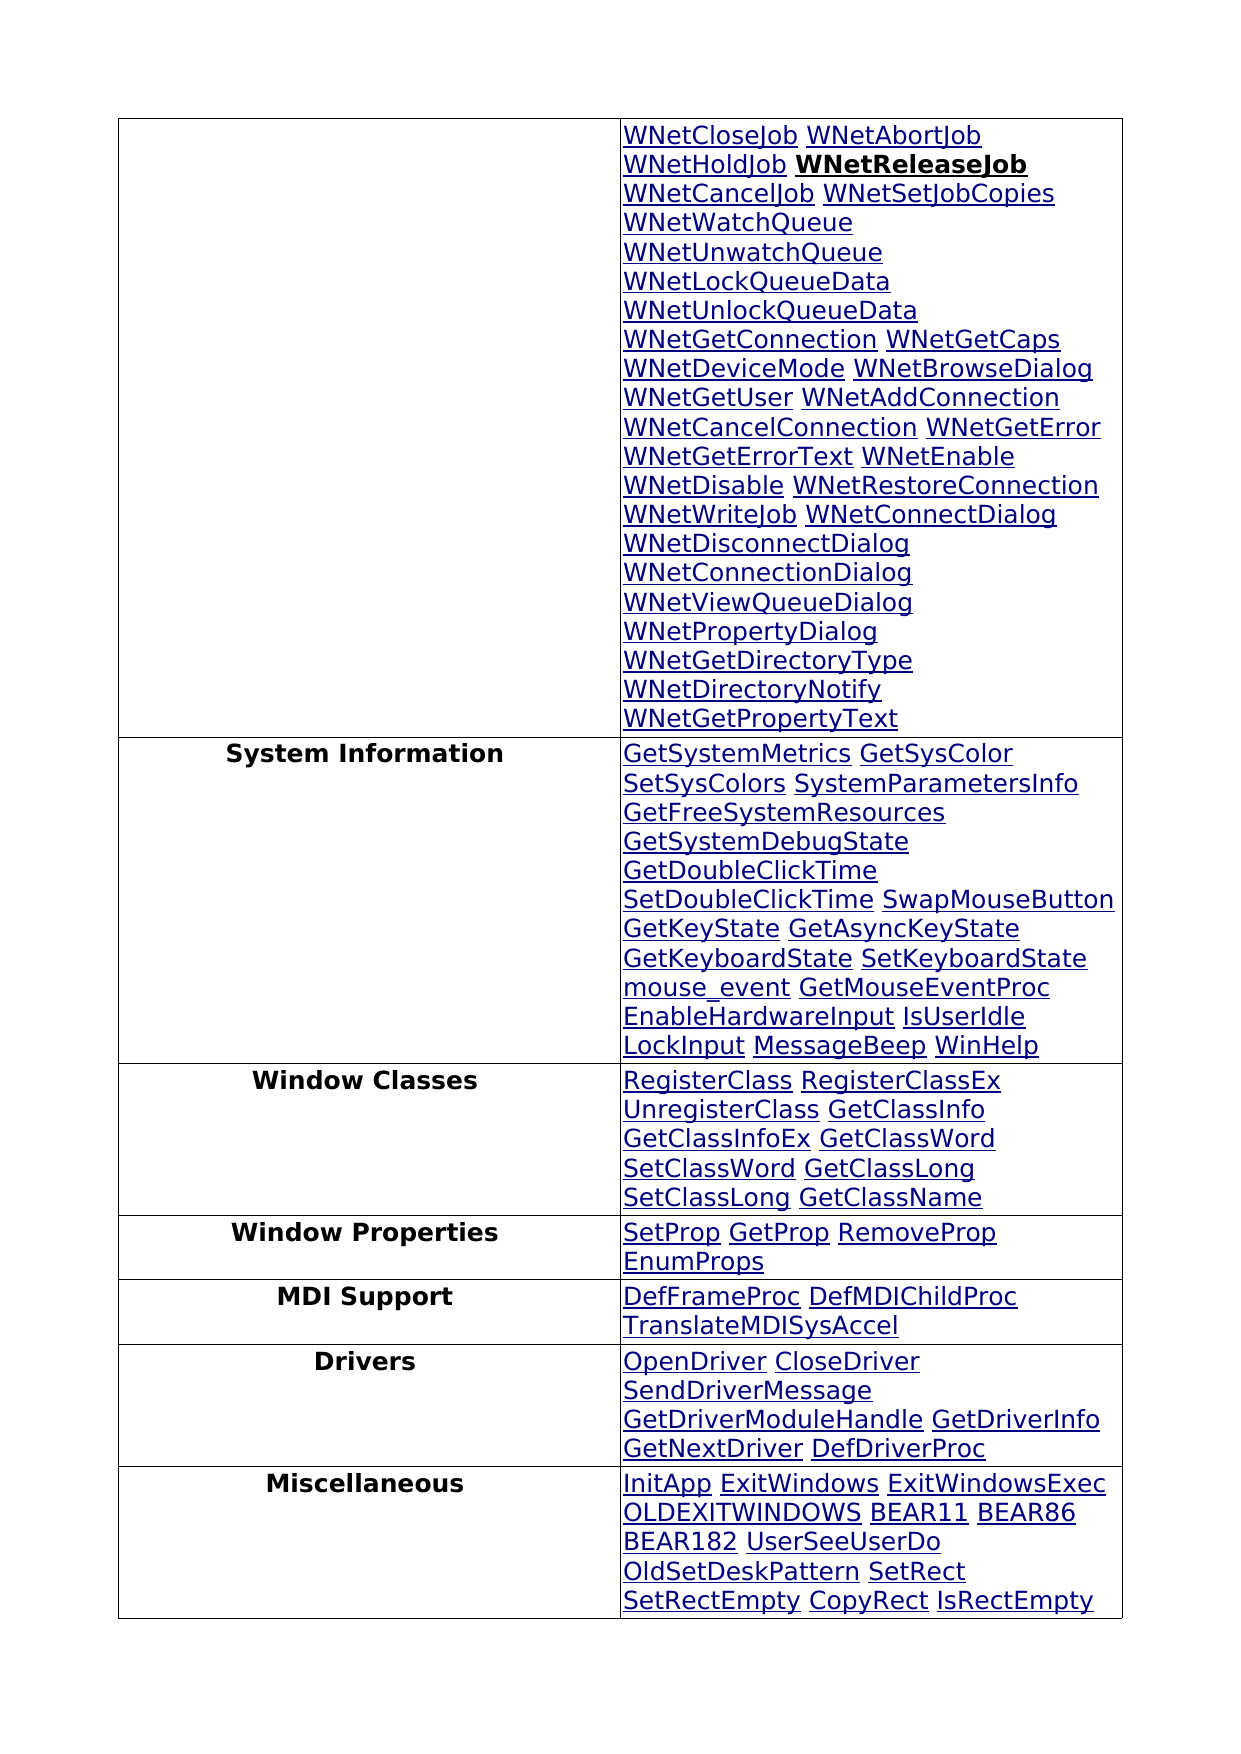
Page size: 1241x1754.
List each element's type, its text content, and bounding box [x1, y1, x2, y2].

table_cell GetSystemMetrics GetSysColor SetSysColors SystemParametersInfo GetFreeSystemResources GetSystemDebugState GetDoubleClickTime SetDoubleClickTime SwapMouseButton GetKeyState GetAsyncKeyState GetKeyboardState SetKeyboardState mouse_event GetMouseEventProc EnableHardwareInput IsUserIdle LockInput MessageBeep WinHelp [621, 738, 1122, 1063]
table_cell Drivers [119, 1345, 620, 1466]
table_cell RegisterClass RegisterClassEx UnregisterClass GetClassInfo GetClassInfoEx GetClassWord SetClassWord GetClassLong SetClassLong GetClassName [621, 1064, 1122, 1215]
table_cell Window Classes [119, 1064, 620, 1215]
table_cell Window Properties [119, 1216, 620, 1279]
table_cell [119, 119, 620, 737]
table_cell WNetCloseJob WNetAbortJob WNetHoldJob WNetReleaseJob WNetCancelJob WNetSetJobCopies WNetWatchQueue WNetUnwatchQueue WNetLockQueueData WNetUnlockQueueData WNetGetConnection WNetGetCaps WNetDeviceMode WNetBrowseDialog WNetGetUser WNetAddConnection WNetCancelConnection WNetGetError WNetGetErrorText WNetEnable WNetDisable WNetRestoreConnection WNetWriteJob WNetConnectDialog WNetDisconnectDialog WNetConnectionDialog WNetViewQueueDialog WNetPropertyDialog WNetGetDirectoryType WNetDirectoryNotify WNetGetPropertyText [621, 119, 1122, 737]
table_cell DefFrameProc DefMDIChildProc TranslateMDISysAccel [621, 1280, 1122, 1344]
table_cell OpenDriver CloseDriver SendDriverMessage GetDriverModuleHandle GetDriverInfo GetNextDriver DefDriverProc [621, 1345, 1122, 1466]
table_cell SetProp GetProp RemoveProp EnumProps [621, 1216, 1122, 1279]
table_cell MDI Support [119, 1280, 620, 1344]
table_cell InitApp ExitWindows ExitWindowsExec OLDEXITWINDOWS BEAR11 BEAR86 BEAR182 UserSeeUserDo OldSetDeskPattern SetRect SetRectEmpty CopyRect IsRectEmpty [621, 1467, 1122, 1618]
table_cell Miscellaneous [119, 1467, 620, 1618]
table_cell System Information [119, 738, 620, 1063]
